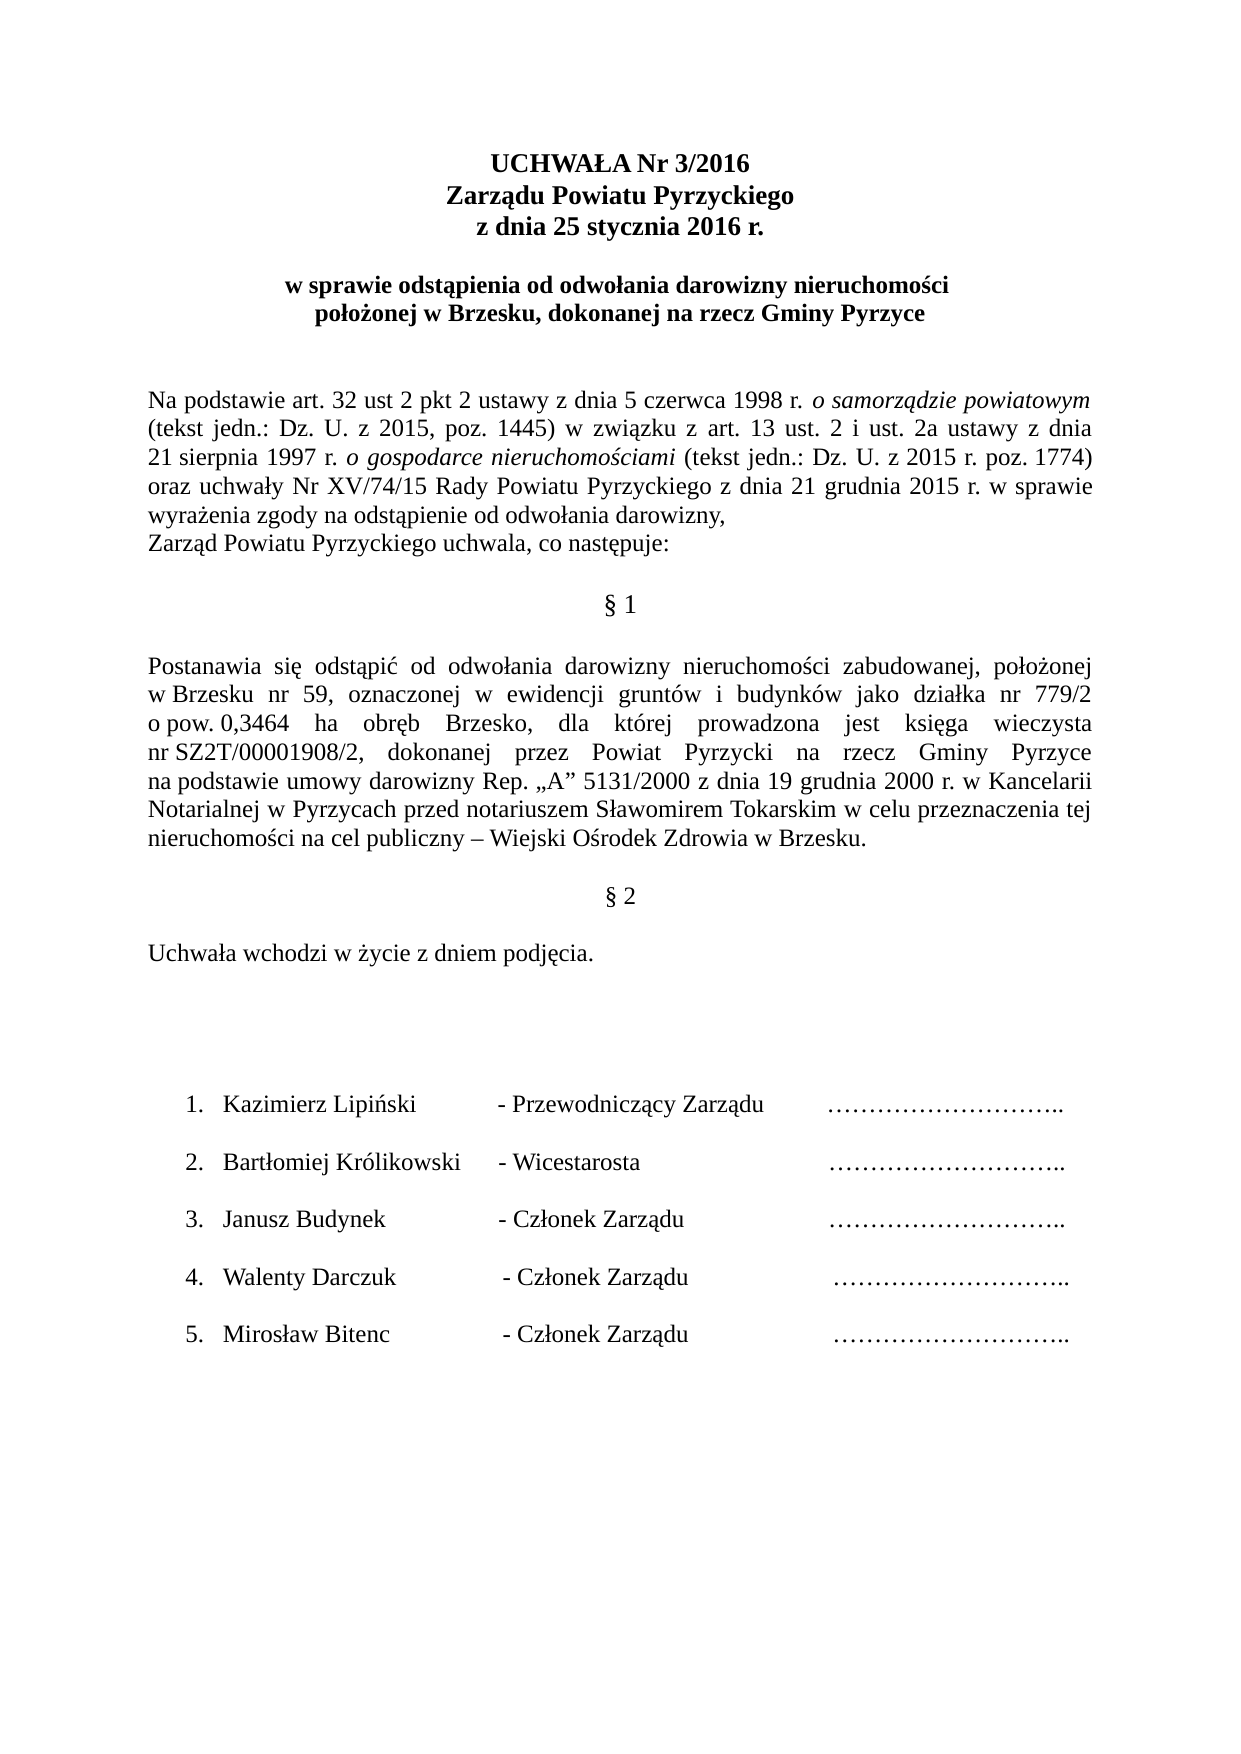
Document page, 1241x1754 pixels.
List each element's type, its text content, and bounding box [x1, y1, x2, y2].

text Zarządu Powiatu Pyrzyckiego [148, 179, 1093, 210]
text w sprawie odstąpienia od odwołania darowizny nieruchomości [148, 270, 1093, 298]
list Janusz Budynek - Członek Zarządu ……………………….. [185, 1204, 1093, 1233]
list Mirosław Bitenc - Członek Zarządu ……………………….. [185, 1319, 1093, 1348]
list Kazimierz Lipiński - Przewodniczący Zarządu ……………………….. [185, 1089, 1093, 1118]
text UCHWAŁA Nr 3/2016 [148, 148, 1093, 179]
text Uchwała wchodzi w życie z dniem podjęcia. [148, 938, 1093, 967]
list Walenty Darczuk - Członek Zarządu ……………………….. [185, 1262, 1093, 1290]
text położonej w Brzesku, dokonanej na rzecz Gminy Pyrzyce [148, 298, 1093, 327]
text § 2 [148, 881, 1093, 909]
text Postanawia się odstąpić od odwołania darowizny nieruchomości zabudowanej, położonej w Brzesku nr 59, oznaczonej w ewidencji gruntów i budynków jako działka nr 779/2 o pow. 0,3464 ha obręb Brzesko, dla której prowadzona jest księga wieczysta nr SZ2T/00001908/2, dokonanej przez Powiat Pyrzycki na rzecz Gminy Pyrzyce na podstawie umowy darowizny Rep. „A” 5131/2000 z dnia 19 grudnia 2000 r. w Kancelarii Notarialnej w Pyrzycach przed notariuszem Sławomirem Tokarskim w celu przeznaczenia tej nieruchomości na cel publiczny – Wiejski Ośrodek Zdrowia w Brzesku. [148, 651, 1093, 852]
list Bartłomiej Królikowski - Wicestarosta ……………………….. [185, 1147, 1093, 1175]
text § 1 [148, 588, 1093, 619]
text Na podstawie art. 32 ust 2 pkt 2 ustawy z dnia 5 czerwca 1998 r. o samorządzie powiatowym (tekst jedn.: Dz. U. z 2015, poz. 1445) w związku z art. 13 ust. 2 i ust. 2a ustawy z dnia 21 sierpnia 1997 r. o gospodarce nieruchomościami (tekst jedn.: Dz. U. z 2015 r. poz. 1774) oraz uchwały Nr XV/74/15 Rady Powiatu Pyrzyckiego z dnia 21 grudnia 2015 r. w sprawie wyrażenia zgody na odstąpienie od odwołania darowizny, [148, 385, 1093, 528]
text z dnia 25 stycznia 2016 r. [148, 210, 1093, 241]
text Zarząd Powiatu Pyrzyckiego uchwala, co następuje: [148, 528, 1093, 557]
